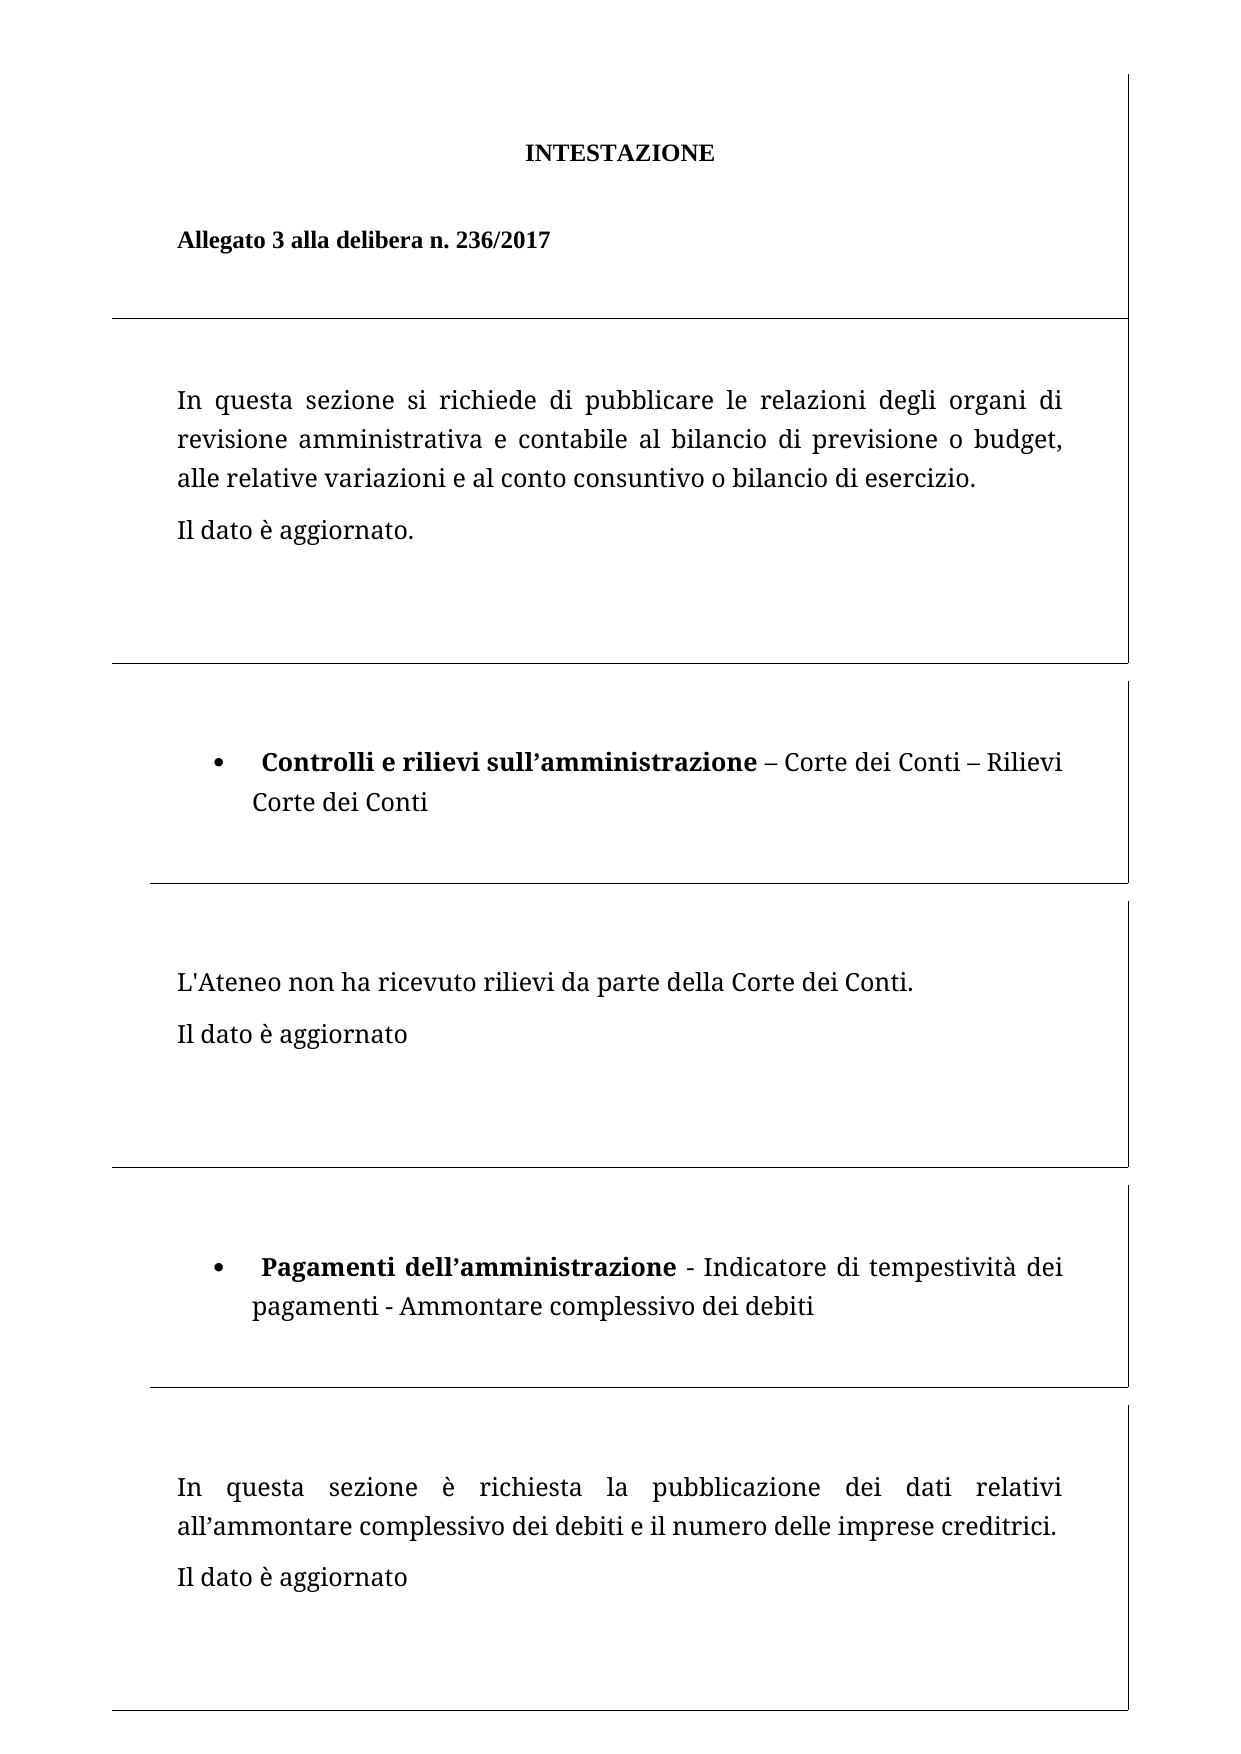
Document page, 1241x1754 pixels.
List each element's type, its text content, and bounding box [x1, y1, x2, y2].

list Pagamenti dell’amministrazione - Indicatore di tempestività dei pagamenti - Ammontare complessivo dei debiti [150, 1185, 1128, 1387]
text L'Ateneo non ha ricevuto rilievi da parte della Corte dei Conti. [112, 901, 1128, 952]
text Il dato è aggiornato. [112, 448, 1128, 547]
text In questa sezione è richiesta la pubblicazione dei dati relativi all’ammontare complessivo dei debiti e il numero delle imprese creditrici. [112, 1405, 1128, 1496]
text Il dato è aggiornato [112, 952, 1128, 1051]
list Controlli e rilievi sull’amministrazione – Corte dei Conti – Rilievi Corte dei Conti [150, 681, 1128, 883]
text In questa sezione si richiede di pubblicare le relazioni degli organi di revisione amministrativa e contabile al bilancio di previsione o budget, alle relative variazioni e al conto consuntivo o bilancio di esercizio. [112, 318, 1128, 448]
text Il dato è aggiornato [112, 1496, 1128, 1594]
